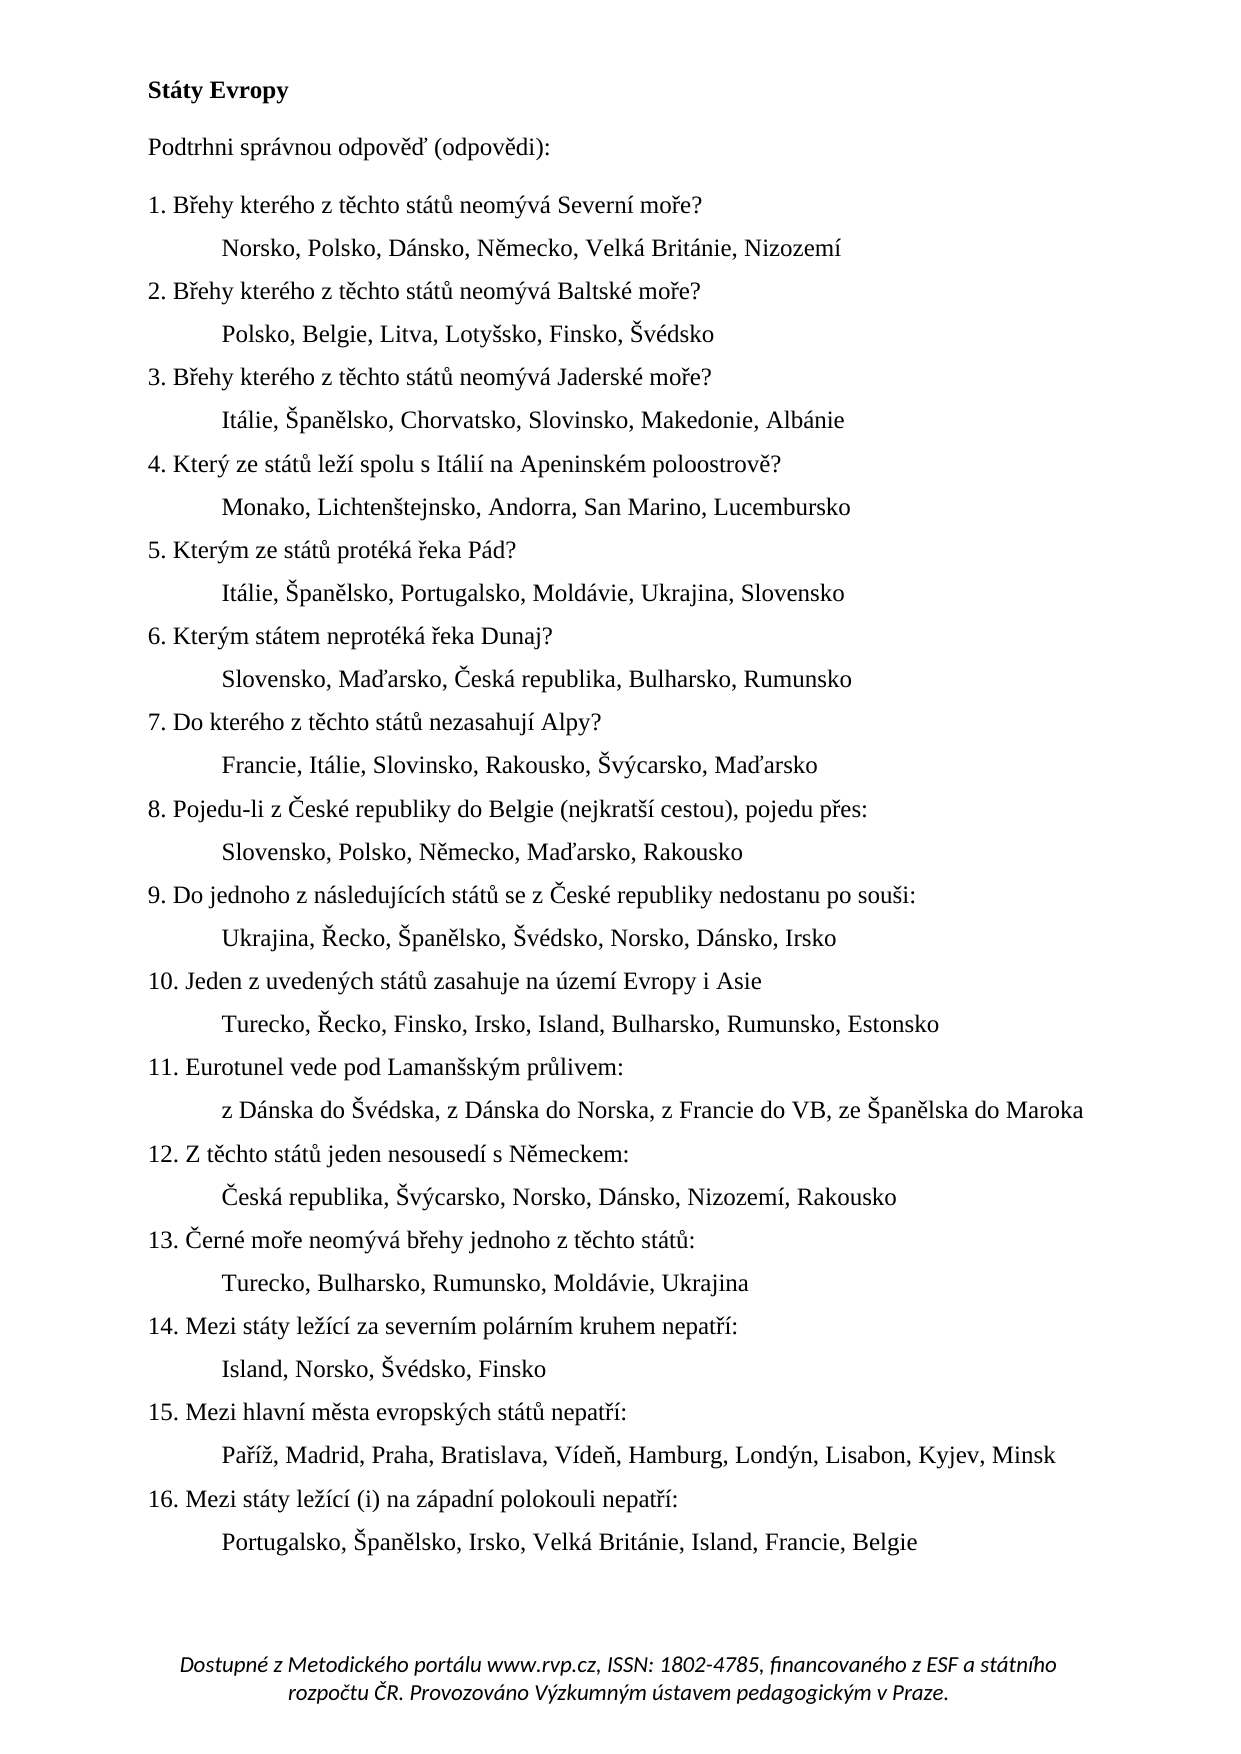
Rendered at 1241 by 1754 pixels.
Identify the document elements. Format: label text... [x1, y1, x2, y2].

text Slovensko, Maďarsko, Česká republika, Bulharsko, Rumunsko [148, 664, 1092, 693]
text Česká republika, Švýcarsko, Norsko, Dánsko, Nizozemí, Rakousko [148, 1182, 1092, 1211]
text 8. Pojedu-li z České republiky do Belgie (nejkratší cestou), pojedu přes: [148, 794, 1092, 822]
text 7. Do kterého z těchto států nezasahují Alpy? [148, 707, 1092, 736]
text 13. Černé moře neomývá břehy jednoho z těchto států: [148, 1225, 1092, 1254]
text Slovensko, Polsko, Německo, Maďarsko, Rakousko [148, 837, 1092, 866]
text Island, Norsko, Švédsko, Finsko [148, 1354, 1092, 1383]
text Itálie, Španělsko, Chorvatsko, Slovinsko, Makedonie, Albánie [148, 406, 1092, 434]
text Francie, Itálie, Slovinsko, Rakousko, Švýcarsko, Maďarsko [148, 751, 1092, 779]
text Monako, Lichtenštejnsko, Andorra, San Marino, Lucembursko [148, 492, 1092, 521]
text 4. Který ze států leží spolu s Itálií na Apeninském poloostrově? [148, 449, 1092, 477]
text 14. Mezi státy ležící za severním polárním kruhem nepatří: [148, 1311, 1092, 1340]
text Turecko, Bulharsko, Rumunsko, Moldávie, Ukrajina [148, 1268, 1092, 1297]
text 16. Mezi státy ležící (i) na západní polokouli nepatří: [148, 1484, 1092, 1512]
text 12. Z těchto států jeden nesousedí s Německem: [148, 1139, 1092, 1167]
text Paříž, Madrid, Praha, Bratislava, Vídeň, Hamburg, Londýn, Lisabon, Kyjev, Minsk [148, 1441, 1092, 1469]
text Státy Evropy [148, 75, 1092, 104]
text Itálie, Španělsko, Portugalsko, Moldávie, Ukrajina, Slovensko [148, 578, 1092, 607]
text Portugalsko, Španělsko, Irsko, Velká Británie, Island, Francie, Belgie [148, 1527, 1092, 1556]
text Ukrajina, Řecko, Španělsko, Švédsko, Norsko, Dánsko, Irsko [148, 923, 1092, 952]
text Norsko, Polsko, Dánsko, Německo, Velká Británie, Nizozemí [148, 233, 1092, 262]
text 9. Do jednoho z následujících států se z České republiky nedostanu po souši: [148, 880, 1092, 909]
text 11. Eurotunel vede pod Lamanšským průlivem: [148, 1052, 1092, 1081]
text 1. Břehy kterého z těchto států neomývá Severní moře? [148, 190, 1092, 219]
text Podtrhni správnou odpověď (odpovědi): [148, 132, 1092, 161]
text 2. Břehy kterého z těchto států neomývá Baltské moře? [148, 276, 1092, 305]
text z Dánska do Švédska, z Dánska do Norska, z Francie do VB, ze Španělska do Maroka [148, 1096, 1092, 1124]
text 5. Kterým ze států protéká řeka Pád? [148, 535, 1092, 564]
text 15. Mezi hlavní města evropských států nepatří: [148, 1397, 1092, 1426]
text 3. Břehy kterého z těchto států neomývá Jaderské moře? [148, 362, 1092, 391]
text Turecko, Řecko, Finsko, Irsko, Island, Bulharsko, Rumunsko, Estonsko [148, 1009, 1092, 1038]
text 6. Kterým státem neprotéká řeka Dunaj? [148, 621, 1092, 650]
text Polsko, Belgie, Litva, Lotyšsko, Finsko, Švédsko [148, 319, 1092, 348]
text 10. Jeden z uvedených států zasahuje na území Evropy i Asie [148, 966, 1092, 995]
